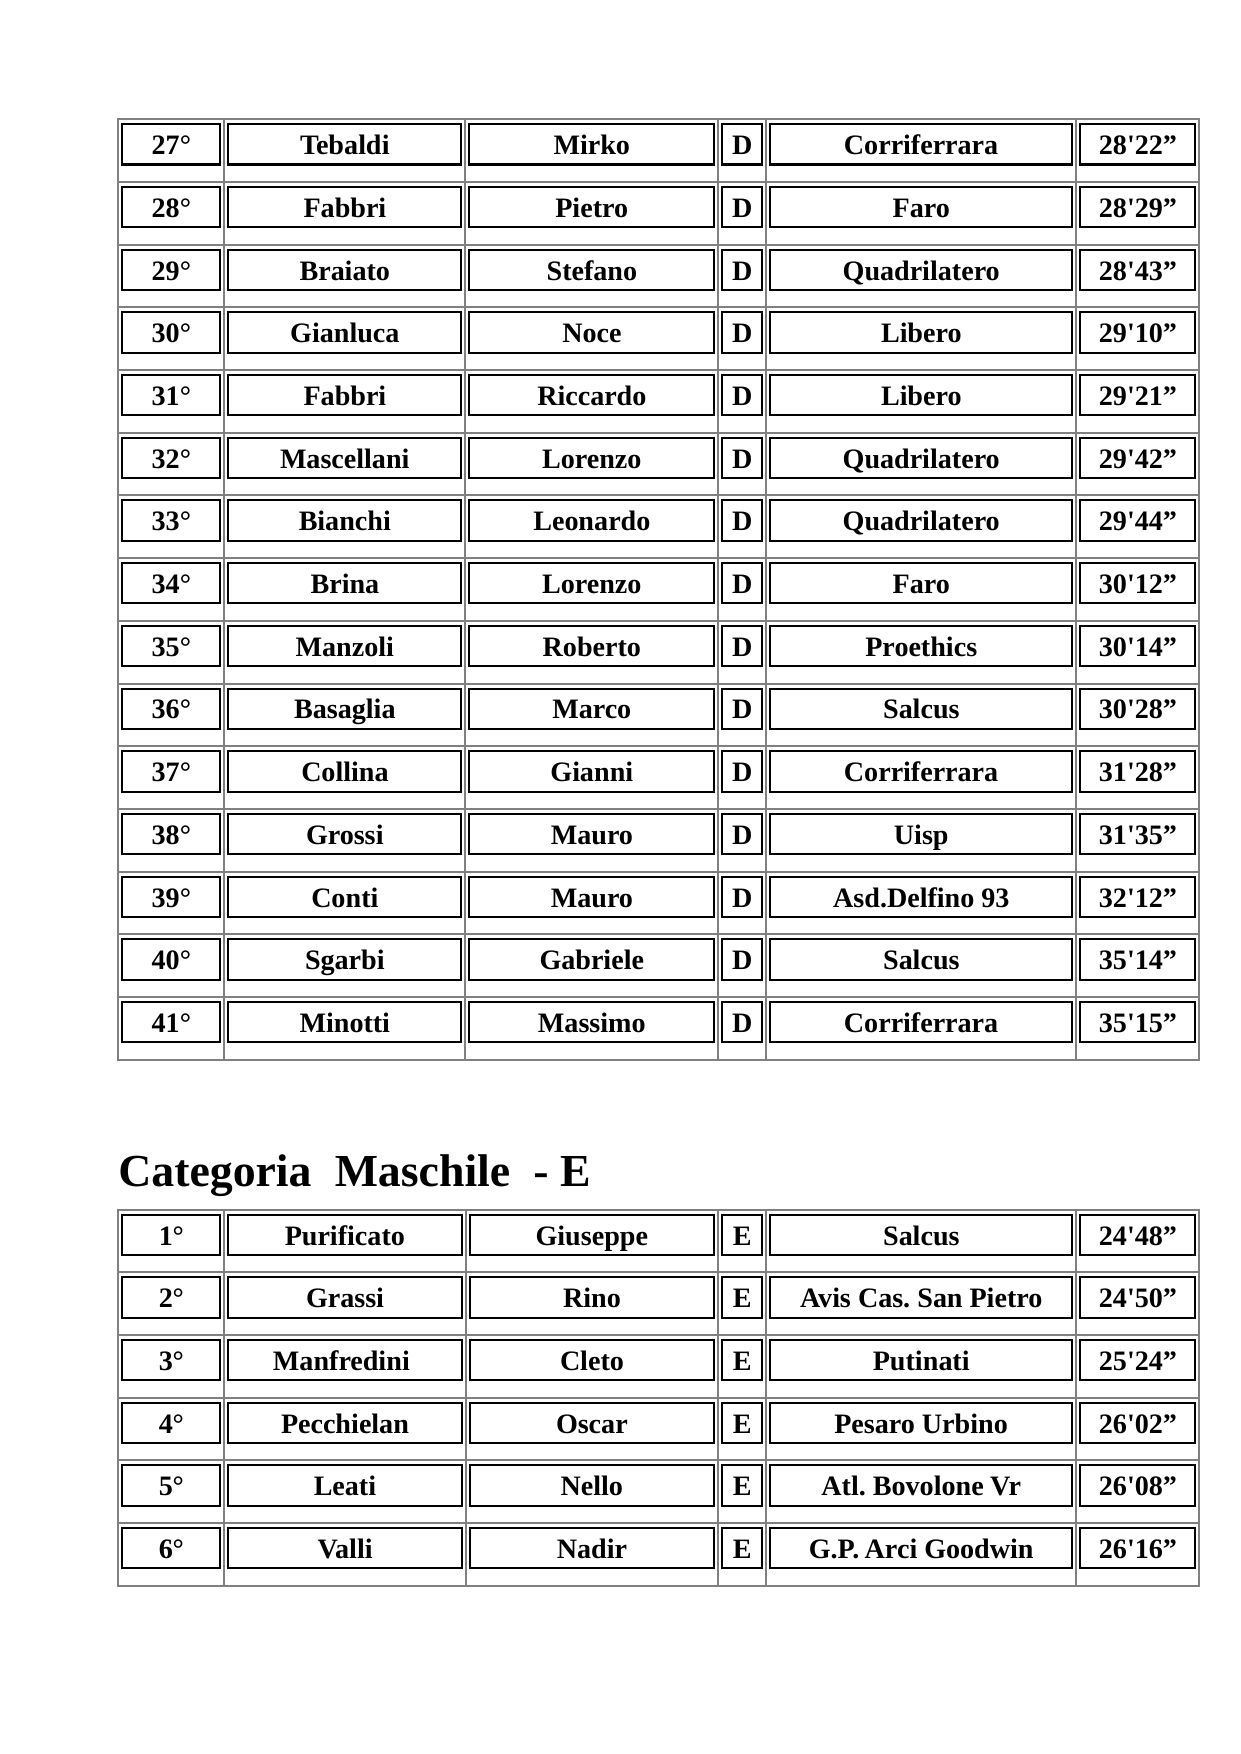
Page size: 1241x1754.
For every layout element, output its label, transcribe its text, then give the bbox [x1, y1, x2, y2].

table_cell D [719, 183, 765, 243]
table_cell 37° [119, 747, 223, 808]
table_cell 29'42” [1077, 434, 1198, 494]
table_cell Marco [466, 685, 717, 745]
table_header 1° [119, 1211, 223, 1271]
table_cell E [719, 1461, 765, 1522]
table_cell Nello [467, 1461, 717, 1522]
table_cell 26'08” [1077, 1461, 1198, 1522]
table_cell Manzoli [225, 622, 464, 682]
table_cell 31'28” [1077, 747, 1198, 808]
table_cell Cleto [467, 1336, 717, 1397]
table_cell D [719, 371, 765, 432]
table_cell Libero [767, 308, 1075, 369]
table_cell 29° [119, 246, 223, 306]
table_cell 36° [119, 685, 223, 745]
table_cell Fabbri [225, 183, 464, 243]
table_cell Corriferrara [767, 120, 1075, 181]
table_cell Gianluca [225, 308, 464, 369]
table_cell G.P. Arci Goodwin [767, 1524, 1075, 1585]
table_cell 4° [119, 1399, 223, 1459]
table_cell Faro [767, 183, 1075, 243]
table_cell 28'29” [1077, 183, 1198, 243]
table_cell Bianchi [225, 496, 464, 557]
table_cell Gabriele [466, 935, 717, 996]
table_cell 26'16” [1077, 1524, 1198, 1585]
table_cell Uisp [767, 810, 1075, 871]
table_cell Lorenzo [466, 434, 717, 494]
table_cell Mauro [466, 810, 717, 871]
table_cell 30'14” [1077, 622, 1198, 682]
table_cell Stefano [466, 246, 717, 306]
table_cell Rino [467, 1273, 717, 1334]
table_header Giuseppe [467, 1211, 717, 1271]
table_cell D [719, 434, 765, 494]
table_cell Brina [225, 559, 464, 620]
table_cell Manfredini [225, 1336, 465, 1397]
table_cell Noce [466, 308, 717, 369]
table_cell 6° [119, 1524, 223, 1585]
table_cell D [719, 496, 765, 557]
table_cell 26'02” [1077, 1399, 1198, 1459]
table_cell 27° [119, 120, 223, 181]
table_header E [719, 1211, 765, 1271]
table_cell 30'12” [1077, 559, 1198, 620]
table_cell D [719, 747, 765, 808]
table_cell Pecchielan [225, 1399, 465, 1459]
table_cell 30'28” [1077, 685, 1198, 745]
text Categoria Maschile - E [118, 1143, 1122, 1196]
table_cell 32'12” [1077, 873, 1198, 933]
table_cell E [719, 1273, 765, 1334]
table_cell E [719, 1336, 765, 1397]
table_cell 28'43” [1077, 246, 1198, 306]
table_header 24'48” [1077, 1211, 1198, 1271]
table_cell 3° [119, 1336, 223, 1397]
table_cell Atl. Bovolone Vr [767, 1461, 1075, 1522]
table_cell Leonardo [466, 496, 717, 557]
table_cell E [719, 1399, 765, 1459]
table_cell Mascellani [225, 434, 464, 494]
table_cell Salcus [767, 685, 1075, 745]
table_cell 29'21” [1077, 371, 1198, 432]
table_cell Asd.Delfino 93 [767, 873, 1075, 933]
table_cell 29'44” [1077, 496, 1198, 557]
table_cell Corriferrara [767, 747, 1075, 808]
table_cell 29'10” [1077, 308, 1198, 369]
table_cell Salcus [767, 935, 1075, 996]
table_cell Minotti [225, 998, 464, 1059]
table_cell Putinati [767, 1336, 1075, 1397]
table_header Salcus [767, 1211, 1075, 1271]
table_cell Oscar [467, 1399, 717, 1459]
table_cell Fabbri [225, 371, 464, 432]
table_cell D [719, 308, 765, 369]
table_cell Proethics [767, 622, 1075, 682]
table_cell Leati [225, 1461, 465, 1522]
table_cell Pesaro Urbino [767, 1399, 1075, 1459]
table_cell Faro [767, 559, 1075, 620]
table_cell D [719, 685, 765, 745]
table_cell 34° [119, 559, 223, 620]
table_cell Pietro [466, 183, 717, 243]
table_cell Quadrilatero [767, 434, 1075, 494]
table_cell 33° [119, 496, 223, 557]
table_cell 30° [119, 308, 223, 369]
table_cell 31° [119, 371, 223, 432]
table_cell Grassi [225, 1273, 465, 1334]
table_cell D [719, 120, 765, 181]
table_cell 32° [119, 434, 223, 494]
table_cell Libero [767, 371, 1075, 432]
table_cell 31'35” [1077, 810, 1198, 871]
table_cell D [719, 246, 765, 306]
table_cell 39° [119, 873, 223, 933]
table_header Purificato [225, 1211, 465, 1271]
table_cell D [719, 873, 765, 933]
table_cell Valli [225, 1524, 465, 1585]
table_cell D [719, 622, 765, 682]
table_cell D [719, 810, 765, 871]
table_cell 38° [119, 810, 223, 871]
table_cell Gianni [466, 747, 717, 808]
table_cell D [719, 559, 765, 620]
table_cell 40° [119, 935, 223, 996]
table_cell Riccardo [466, 371, 717, 432]
table_cell Basaglia [225, 685, 464, 745]
table_cell Conti [225, 873, 464, 933]
table_cell 5° [119, 1461, 223, 1522]
table_cell Avis Cas. San Pietro [767, 1273, 1075, 1334]
table_cell 24'50” [1077, 1273, 1198, 1334]
table_cell 28'22” [1077, 120, 1198, 181]
table_cell D [719, 935, 765, 996]
table_cell Grossi [225, 810, 464, 871]
table_cell E [719, 1524, 765, 1585]
table_cell 2° [119, 1273, 223, 1334]
table_cell 28° [119, 183, 223, 243]
table_cell 35° [119, 622, 223, 682]
table_cell Corriferrara [767, 998, 1075, 1059]
table_cell 35'15” [1077, 998, 1198, 1059]
table_cell Mauro [466, 873, 717, 933]
table_cell Quadrilatero [767, 496, 1075, 557]
table_cell 25'24” [1077, 1336, 1198, 1397]
table_cell Mirko [466, 120, 717, 181]
table_cell Tebaldi [225, 120, 464, 181]
table_cell 35'14” [1077, 935, 1198, 996]
table_cell 41° [119, 998, 223, 1059]
table_cell Roberto [466, 622, 717, 682]
table_cell Lorenzo [466, 559, 717, 620]
table_cell Braiato [225, 246, 464, 306]
table_cell D [719, 998, 765, 1059]
table_cell Collina [225, 747, 464, 808]
table_cell Nadir [467, 1524, 717, 1585]
table_cell Quadrilatero [767, 246, 1075, 306]
table_cell Sgarbi [225, 935, 464, 996]
table_cell Massimo [466, 998, 717, 1059]
